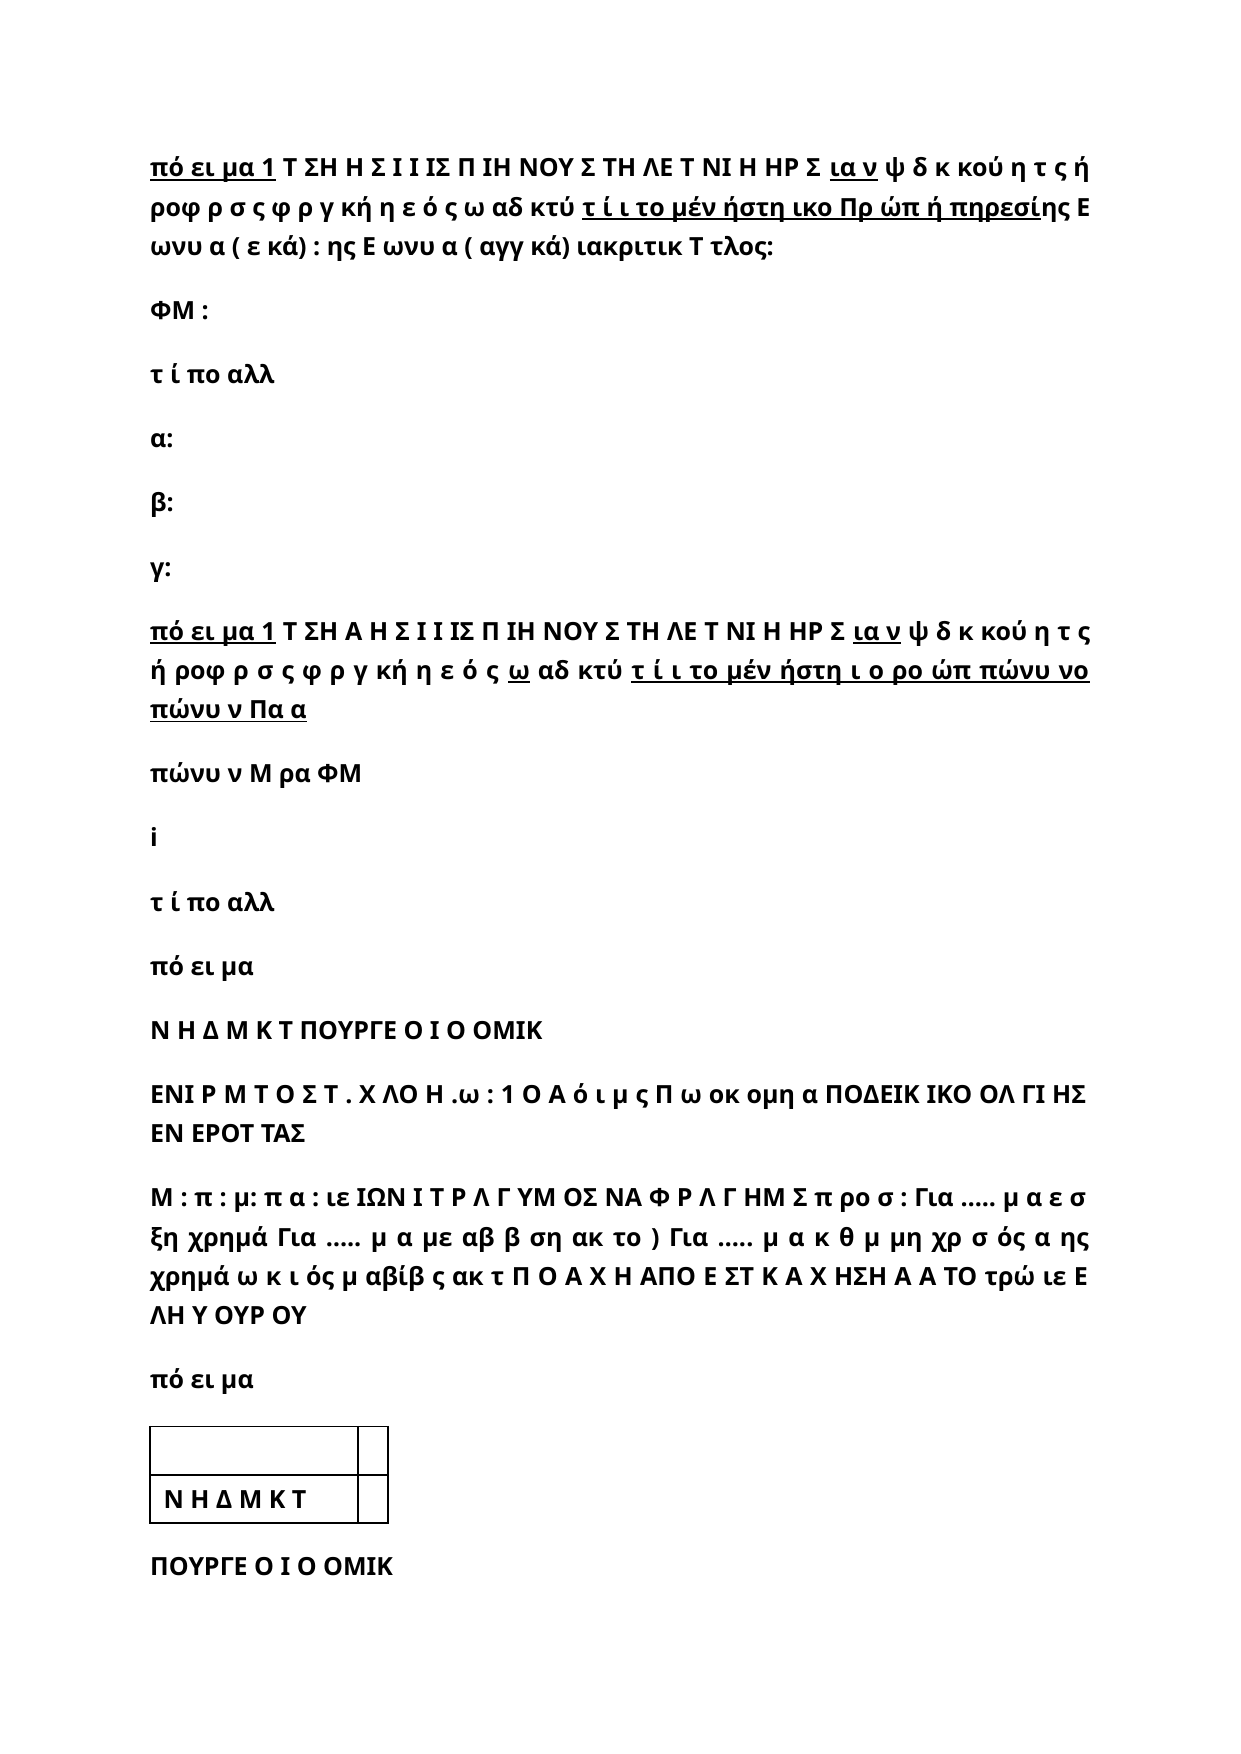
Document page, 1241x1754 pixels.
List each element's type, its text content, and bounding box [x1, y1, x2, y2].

text τ ί πο αλλ [150, 357, 1090, 391]
table_header [151, 1427, 357, 1474]
table_cell Ν Η Δ Μ Κ Τ [151, 1476, 357, 1522]
text πώνυ ν Μ ρα ΦΜ [150, 756, 1090, 790]
text ΕΝΙ Ρ Μ Τ Ο Σ Τ . Χ ΛΟ Η .ω : 1 Ο Α ό ι μ ς Π ω οκ ομη α ΠΟΔΕΙΚ ΙΚΟ ΟΛ ΓΙ ΗΣ ΕΝ ΕΡΟΤ ΤΑΣ [150, 1077, 1090, 1150]
text τ ί πο αλλ [150, 884, 1090, 918]
text ΦΜ : [150, 292, 1090, 327]
text ΠΟΥΡΓΕ Ο Ι Ο ΟΜΙΚ [150, 1549, 1090, 1583]
text β: [150, 485, 1090, 519]
text Ν Η Δ Μ Κ Τ ΠΟΥΡΓΕ Ο Ι Ο ΟΜΙΚ [150, 1012, 1090, 1047]
text πό ει μα [150, 948, 1090, 982]
text πό ει μα 1 Τ ΣΗ Η Σ Ι Ι ΙΣ Π ΙΗ ΝΟΥ Σ ΤΗ ΛΕ Τ ΝΙ Η ΗΡ Σ ια ν ψ δ κ κού η τ ς ή ροφ ρ σ ς φ ρ γ κή η ε ό ς ω αδ κτύ τ ί ι το μέν ήστη ικο Πρ ώπ ή πηρεσίης Ε ωνυ α ( ε κά) : ης Ε ωνυ α ( αγγ κά) ιακριτικ Τ τλος: [150, 150, 1090, 262]
text Μ : π : μ: π α : ιε ΙΩΝ Ι Τ Ρ Λ Γ ΥΜ ΟΣ ΝΑ Φ Ρ Λ Γ ΗΜ Σ π ρο σ : Για ….. μ α ε σ ξη χρημά Για ….. μ α με αβ β ση ακ το ) Για ….. μ α κ θ μ μη χρ σ ός α ης χρημά ω κ ι ός μ αβίβ ς ακ τ Π Ο Α Χ Η ΑΠΟ Ε ΣΤ Κ Α Χ ΗΣΗ Α Α ΤΟ τρώ ιε Ε ΛΗ Υ ΟΥΡ ΟΥ [150, 1180, 1090, 1332]
table_cell [359, 1476, 387, 1522]
text i [150, 820, 1090, 854]
text πό ει μα 1 Τ ΣΗ Α Η Σ Ι Ι ΙΣ Π ΙΗ ΝΟΥ Σ ΤΗ ΛΕ Τ ΝΙ Η ΗΡ Σ ια ν ψ δ κ κού η τ ς ή ροφ ρ σ ς φ ρ γ κή η ε ό ς ω αδ κτύ τ ί ι το μέν ήστη ι ο ρο ώπ πώνυ νο πώνυ ν Πα α [150, 613, 1090, 726]
table_header [359, 1427, 387, 1474]
text α: [150, 421, 1090, 455]
text πό ει μα [150, 1362, 1090, 1396]
text γ: [150, 549, 1090, 583]
